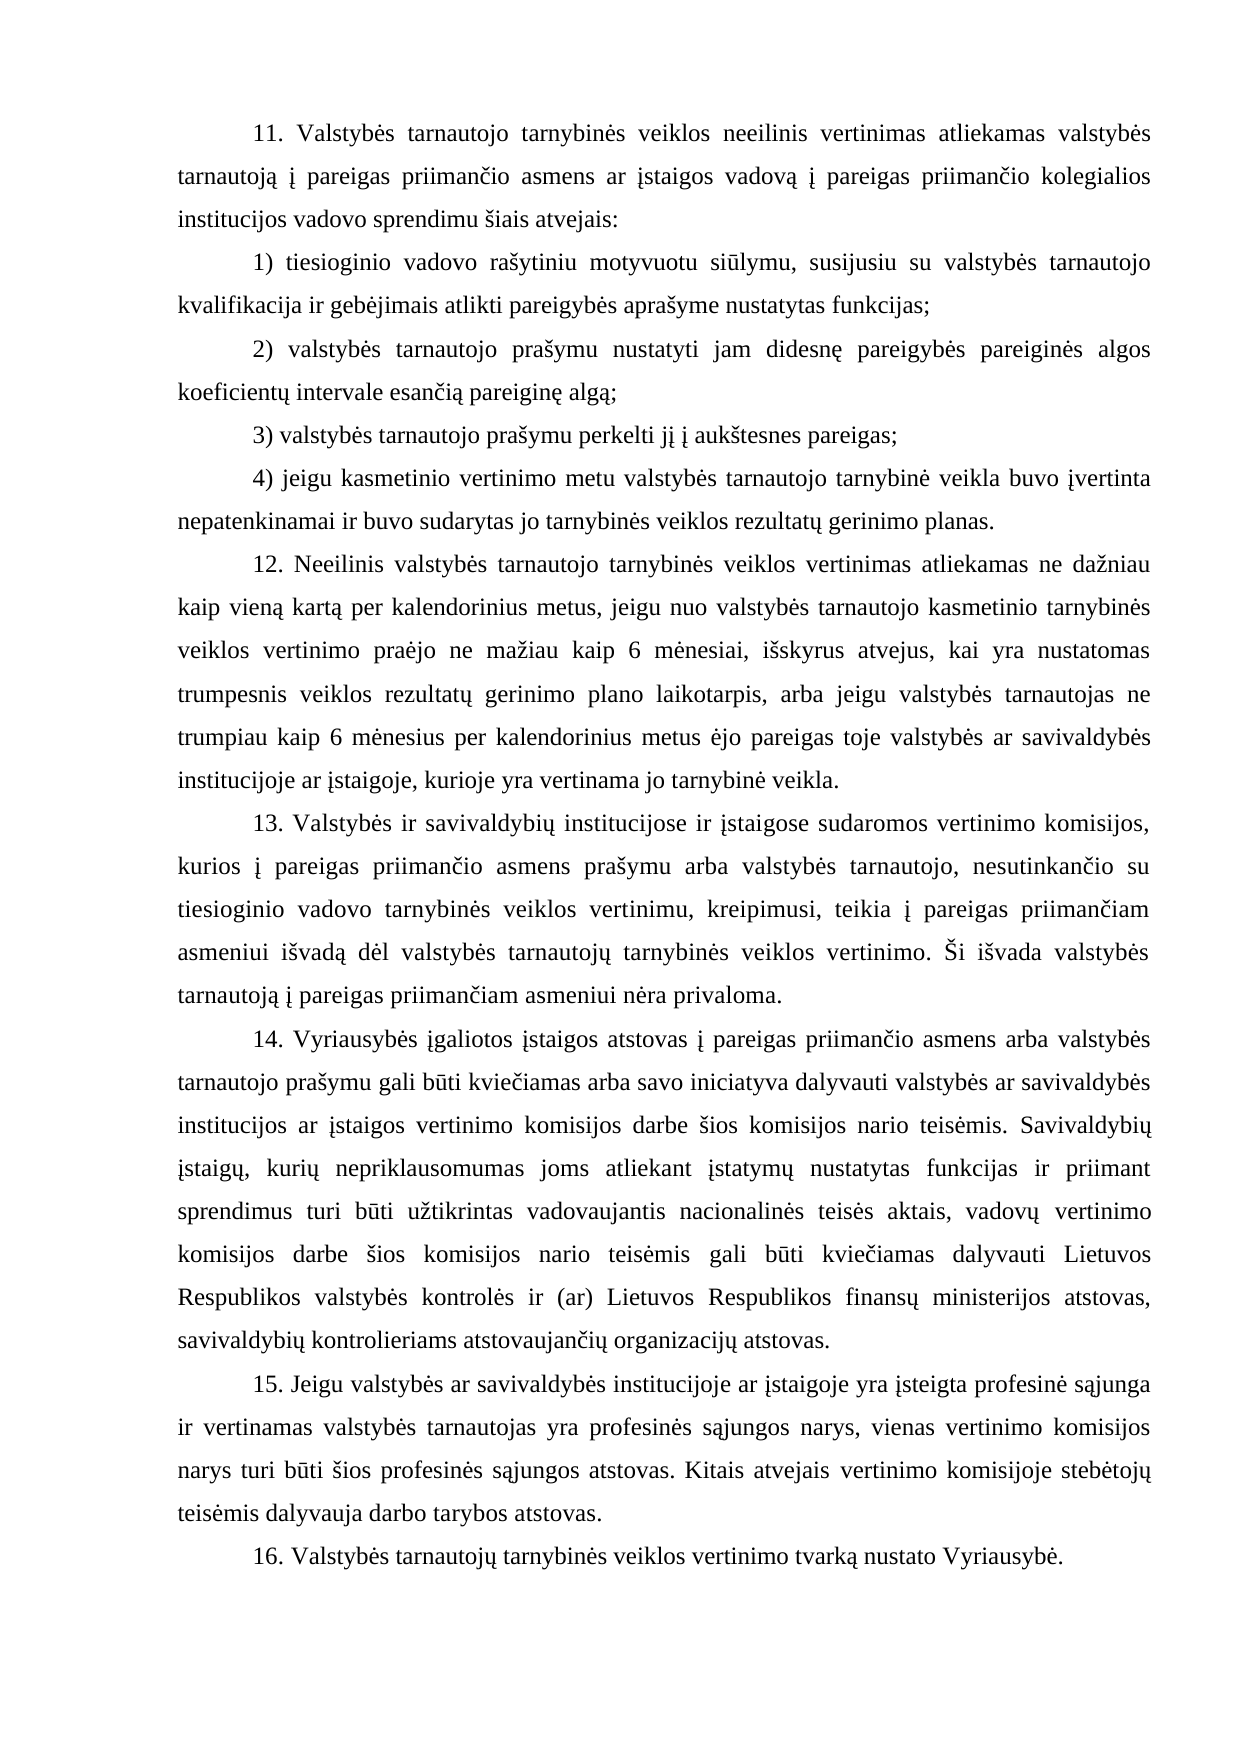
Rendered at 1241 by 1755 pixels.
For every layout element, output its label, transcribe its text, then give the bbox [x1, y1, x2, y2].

text 1) tiesioginio vadovo rašytiniu motyvuotu siūlymu, susijusiu su valstybės tarnautojo kvalifikacija ir gebėjimais atlikti pareigybės aprašyme nustatytas funkcijas; [177, 247, 1152, 319]
text 16. Valstybės tarnautojų tarnybinės veiklos vertinimo tvarką nustato Vyriausybė. [177, 1541, 1152, 1570]
text 13. Valstybės ir savivaldybių institucijose ir įstaigose sudaromos vertinimo komisijos, kurios į pareigas priimančio asmens prašymu arba valstybės tarnautojo, nesutinkančio su tiesioginio vadovo tarnybinės veiklos vertinimu, kreipimusi, teikia į pareigas priimančiam asmeniui išvadą dėl valstybės tarnautojų tarnybinės veiklos vertinimo. Ši išvada valstybės tarnautoją į pareigas priimančiam asmeniui nėra privaloma. [177, 808, 1152, 1009]
text 14. Vyriausybės įgaliotos įstaigos atstovas į pareigas priimančio asmens arba valstybės tarnautojo prašymu gali būti kviečiamas arba savo iniciatyva dalyvauti valstybės ar savivaldybės institucijos ar įstaigos vertinimo komisijos darbe šios komisijos nario teisėmis. Savivaldybių įstaigų, kurių nepriklausomumas joms atliekant įstatymų nustatytas funkcijas ir priimant sprendimus turi būti užtikrintas vadovaujantis nacionalinės teisės aktais, vadovų vertinimo komisijos darbe šios komisijos nario teisėmis gali būti kviečiamas dalyvauti Lietuvos Respublikos valstybės kontrolės ir (ar) Lietuvos Respublikos finansų ministerijos atstovas, savivaldybių kontrolieriams atstovaujančių organizacijų atstovas. [177, 1024, 1152, 1354]
text 2) valstybės tarnautojo prašymu nustatyti jam didesnę pareigybės pareiginės algos koeficientų intervale esančią pareiginę algą; [177, 334, 1152, 406]
text 3) valstybės tarnautojo prašymu perkelti jį į aukštesnes pareigas; [177, 420, 1152, 449]
text 12. Neeilinis valstybės tarnautojo tarnybinės veiklos vertinimas atliekamas ne dažniau kaip vieną kartą per kalendorinius metus, jeigu nuo valstybės tarnautojo kasmetinio tarnybinės veiklos vertinimo praėjo ne mažiau kaip 6 mėnesiai, išskyrus atvejus, kai yra nustatomas trumpesnis veiklos rezultatų gerinimo plano laikotarpis, arba jeigu valstybės tarnautojas ne trumpiau kaip 6 mėnesius per kalendorinius metus ėjo pareigas toje valstybės ar savivaldybės institucijoje ar įstaigoje, kurioje yra vertinama jo tarnybinė veikla. [177, 549, 1152, 794]
text 4) jeigu kasmetinio vertinimo metu valstybės tarnautojo tarnybinė veikla buvo įvertinta nepatenkinamai ir buvo sudarytas jo tarnybinės veiklos rezultatų gerinimo planas. [177, 463, 1152, 535]
text 11. Valstybės tarnautojo tarnybinės veiklos neeilinis vertinimas atliekamas valstybės tarnautoją į pareigas priimančio asmens ar įstaigos vadovą į pareigas priimančio kolegialios institucijos vadovo sprendimu šiais atvejais: [177, 118, 1152, 233]
text 15. Jeigu valstybės ar savivaldybės institucijoje ar įstaigoje yra įsteigta profesinė sąjunga ir vertinamas valstybės tarnautojas yra profesinės sąjungos narys, vienas vertinimo komisijos narys turi būti šios profesinės sąjungos atstovas. Kitais atvejais vertinimo komisijoje stebėtojų teisėmis dalyvauja darbo tarybos atstovas. [177, 1369, 1152, 1527]
